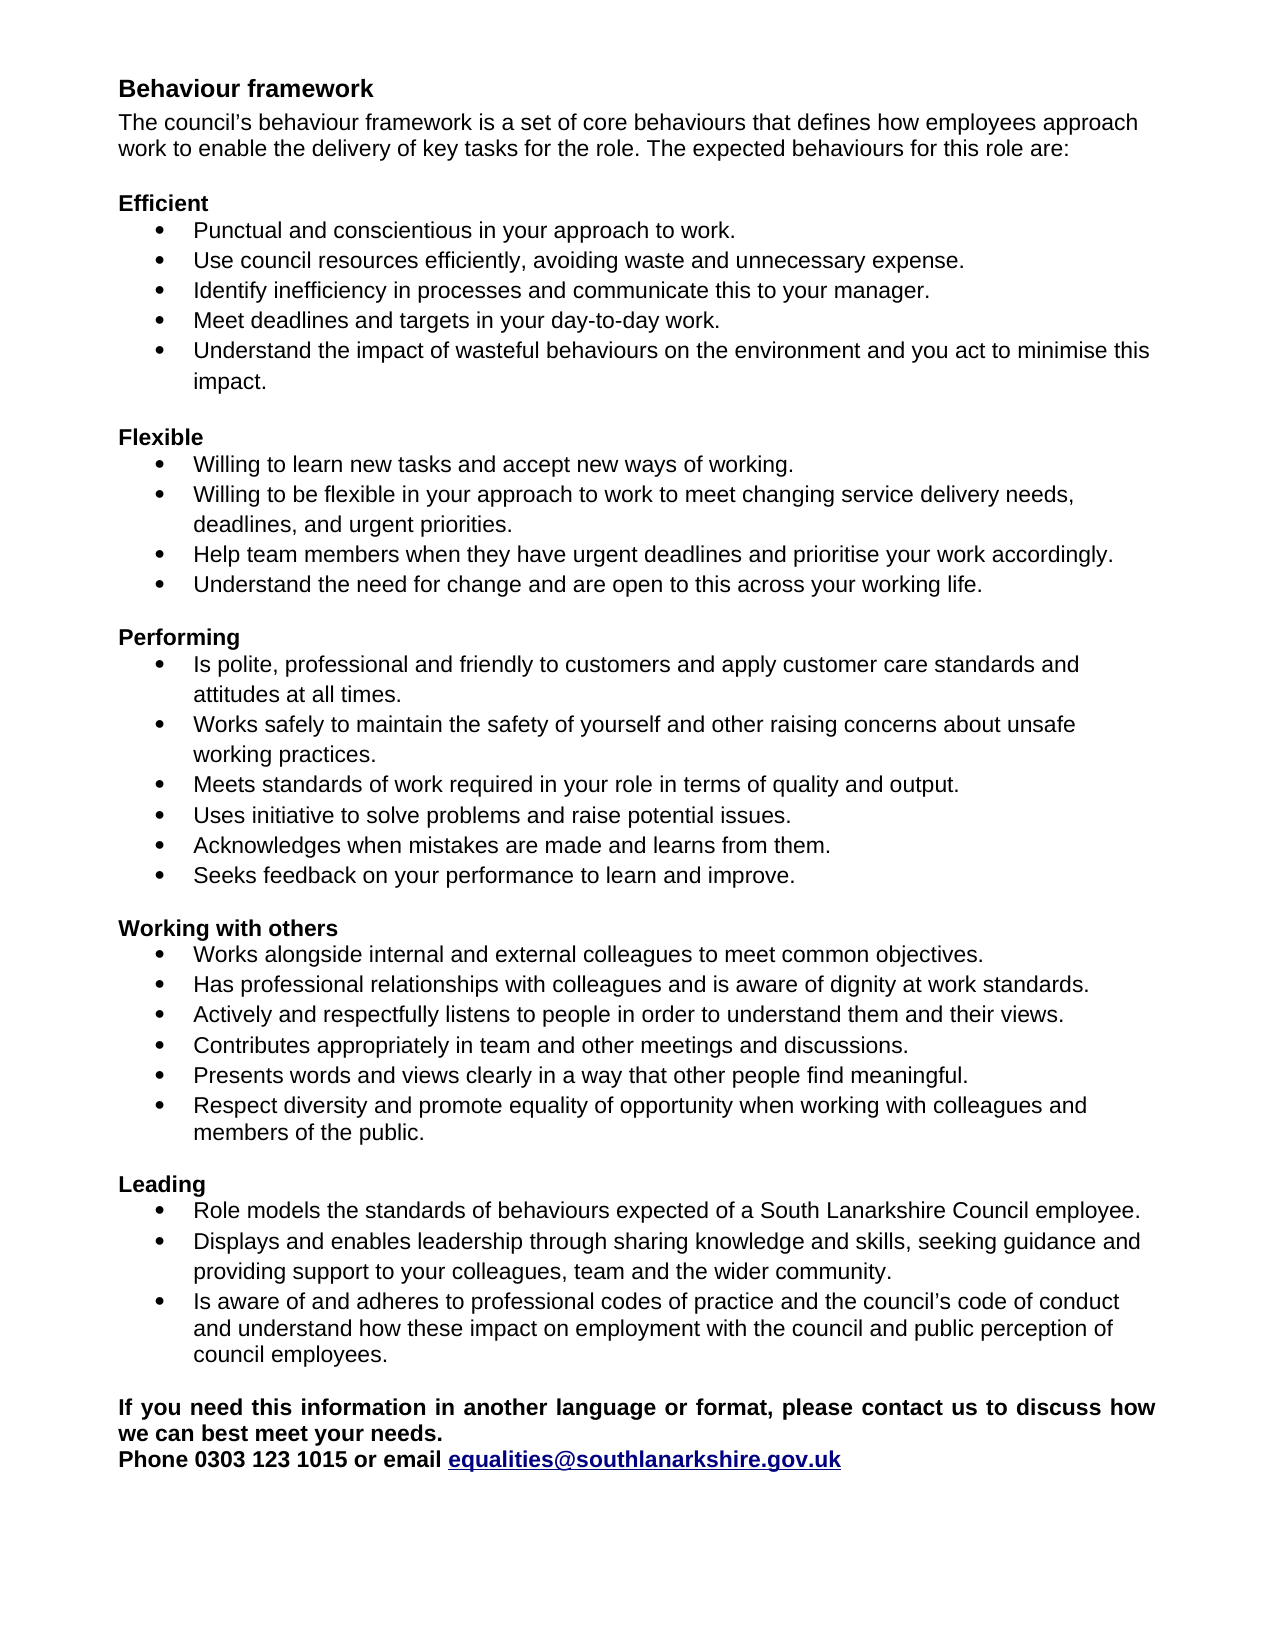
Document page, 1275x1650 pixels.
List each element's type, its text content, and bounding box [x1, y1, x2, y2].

list Use council resources efficiently, avoiding waste and unnecessary expense. [156, 247, 1157, 273]
list Identify inefficiency in processes and communicate this to your manager. [156, 277, 1157, 303]
text Performing [118, 624, 1157, 651]
list Punctual and conscientious in your approach to work. [156, 217, 1157, 243]
list Is polite, professional and friendly to customers and apply customer care standards and attitudes at all times. [156, 651, 1157, 707]
subtitle Behaviour framework [118, 74, 1157, 103]
list Contributes appropriately in team and other meetings and discussions. [156, 1032, 1157, 1058]
text Phone 0303 123 1015 or email equalities@southlanarkshire.gov.uk [118, 1446, 1157, 1473]
text The council’s behaviour framework is a set of core behaviours that defines how employees approach work to enable the delivery of key tasks for the role. The expected behaviours for this role are: [118, 109, 1157, 162]
text Leading [118, 1171, 1157, 1197]
list Seeks feedback on your performance to learn and improve. [156, 862, 1157, 888]
text Working with others [118, 915, 1157, 941]
text Efficient [118, 190, 1157, 217]
list Works alongside internal and external colleagues to meet common objectives. [156, 941, 1157, 967]
list Understand the need for change and are open to this across your working life. [156, 571, 1157, 598]
list Has professional relationships with colleagues and is aware of dignity at work standards. [156, 971, 1157, 998]
list Acknowledges when mistakes are made and learns from them. [156, 832, 1157, 858]
list Meets standards of work required in your role in terms of quality and output. [156, 771, 1157, 798]
list Willing to learn new tasks and accept new ways of working. [156, 451, 1157, 477]
list Actively and respectfully listens to people in order to understand them and their views. [156, 1001, 1157, 1028]
text If you need this information in another language or format, please contact us to discuss how we can best meet your needs. [118, 1393, 1157, 1446]
list Meet deadlines and targets in your day-to-day work. [156, 307, 1157, 334]
list Willing to be flexible in your approach to work to meet changing service delivery needs, deadlines, and urgent priorities. [156, 481, 1157, 537]
list Understand the impact of wasteful behaviours on the environment and you act to minimise this impact. [156, 337, 1157, 394]
list Role models the standards of behaviours expected of a South Lanarkshire Council employee. [156, 1197, 1157, 1224]
list Uses initiative to solve problems and raise potential issues. [156, 802, 1157, 828]
list Presents words and views clearly in a way that other people find meaningful. [156, 1062, 1157, 1088]
text Flexible [118, 424, 1157, 451]
list Works safely to maintain the safety of yourself and other raising concerns about unsafe working practices. [156, 711, 1157, 767]
list Help team members when they have urgent deadlines and prioritise your work accordingly. [156, 541, 1157, 568]
list Respect diversity and promote equality of opportunity when working with colleagues and members of the public. [156, 1092, 1157, 1145]
list Is aware of and adheres to professional codes of practice and the council’s code of conduct and understand how these impact on employment with the council and public perception of council employees. [156, 1288, 1157, 1367]
list Displays and enables leadership through sharing knowledge and skills, seeking guidance and providing support to your colleagues, team and the wider community. [156, 1228, 1157, 1284]
